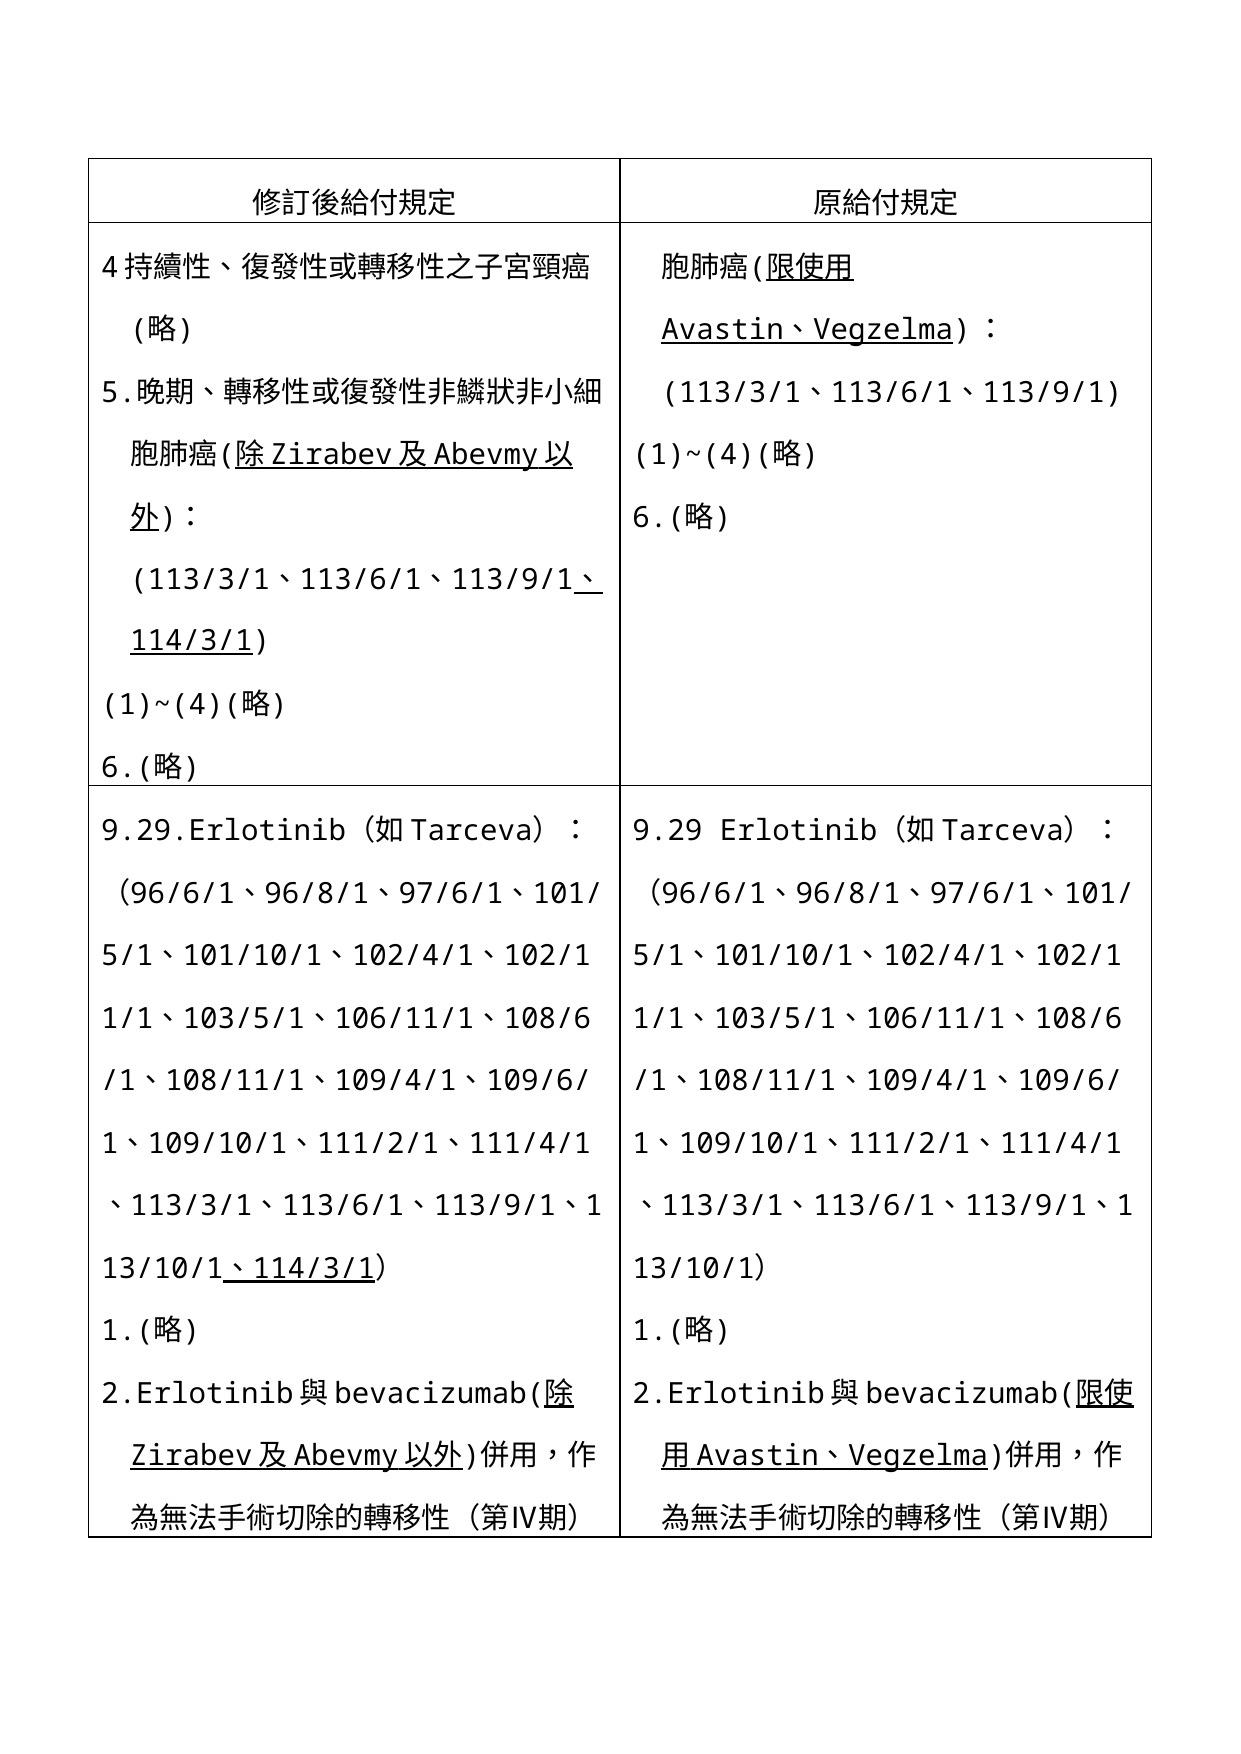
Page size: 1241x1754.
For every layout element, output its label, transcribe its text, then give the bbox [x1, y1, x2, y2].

table_header 修訂後給付規定 [89, 159, 619, 222]
table_cell 9.29.Erlotinib（如Tarceva）：（96/6/1、96/8/1、97/6/1、101/5/1、101/10/1、102/4/1、102/11/1、103/5/1、106/11/1、108/6/1、108/11/1、109/4/1、109/6/1、109/10/1、111/2/1、111/4/1、113/3/1、113/6/1、113/9/1、113/10/1、114/3/1） 1.(略) 2.Erlotinib與bevacizumab(除Zirabev及Abevmy以外)併用，作為無法手術切除的轉移性（第Ⅳ期） [89, 786, 619, 1536]
table_cell 9.29 Erlotinib（如Tarceva）：（96/6/1、96/8/1、97/6/1、101/5/1、101/10/1、102/4/1、102/11/1、103/5/1、106/11/1、108/6/1、108/11/1、109/4/1、109/6/1、109/10/1、111/2/1、111/4/1、113/3/1、113/6/1、113/9/1、113/10/1） 1.(略) 2.Erlotinib與bevacizumab(限使用Avastin、Vegzelma)併用，作為無法手術切除的轉移性（第Ⅳ期） [621, 786, 1151, 1536]
table_cell 胞肺癌(限使用Avastin、Vegzelma) ：(113/3/1、113/6/1、113/9/1) (1)~(4)(略) 6.(略) [621, 223, 1151, 785]
table_cell 4持續性、復發性或轉移性之子宮頸癌(略) 5.晚期、轉移性或復發性非鱗狀非小細胞肺癌(除Zirabev及Abevmy以外)：(113/3/1、113/6/1、113/9/1、114/3/1) (1)~(4)(略) 6.(略) [89, 223, 619, 785]
table_header 原給付規定 [621, 159, 1151, 222]
